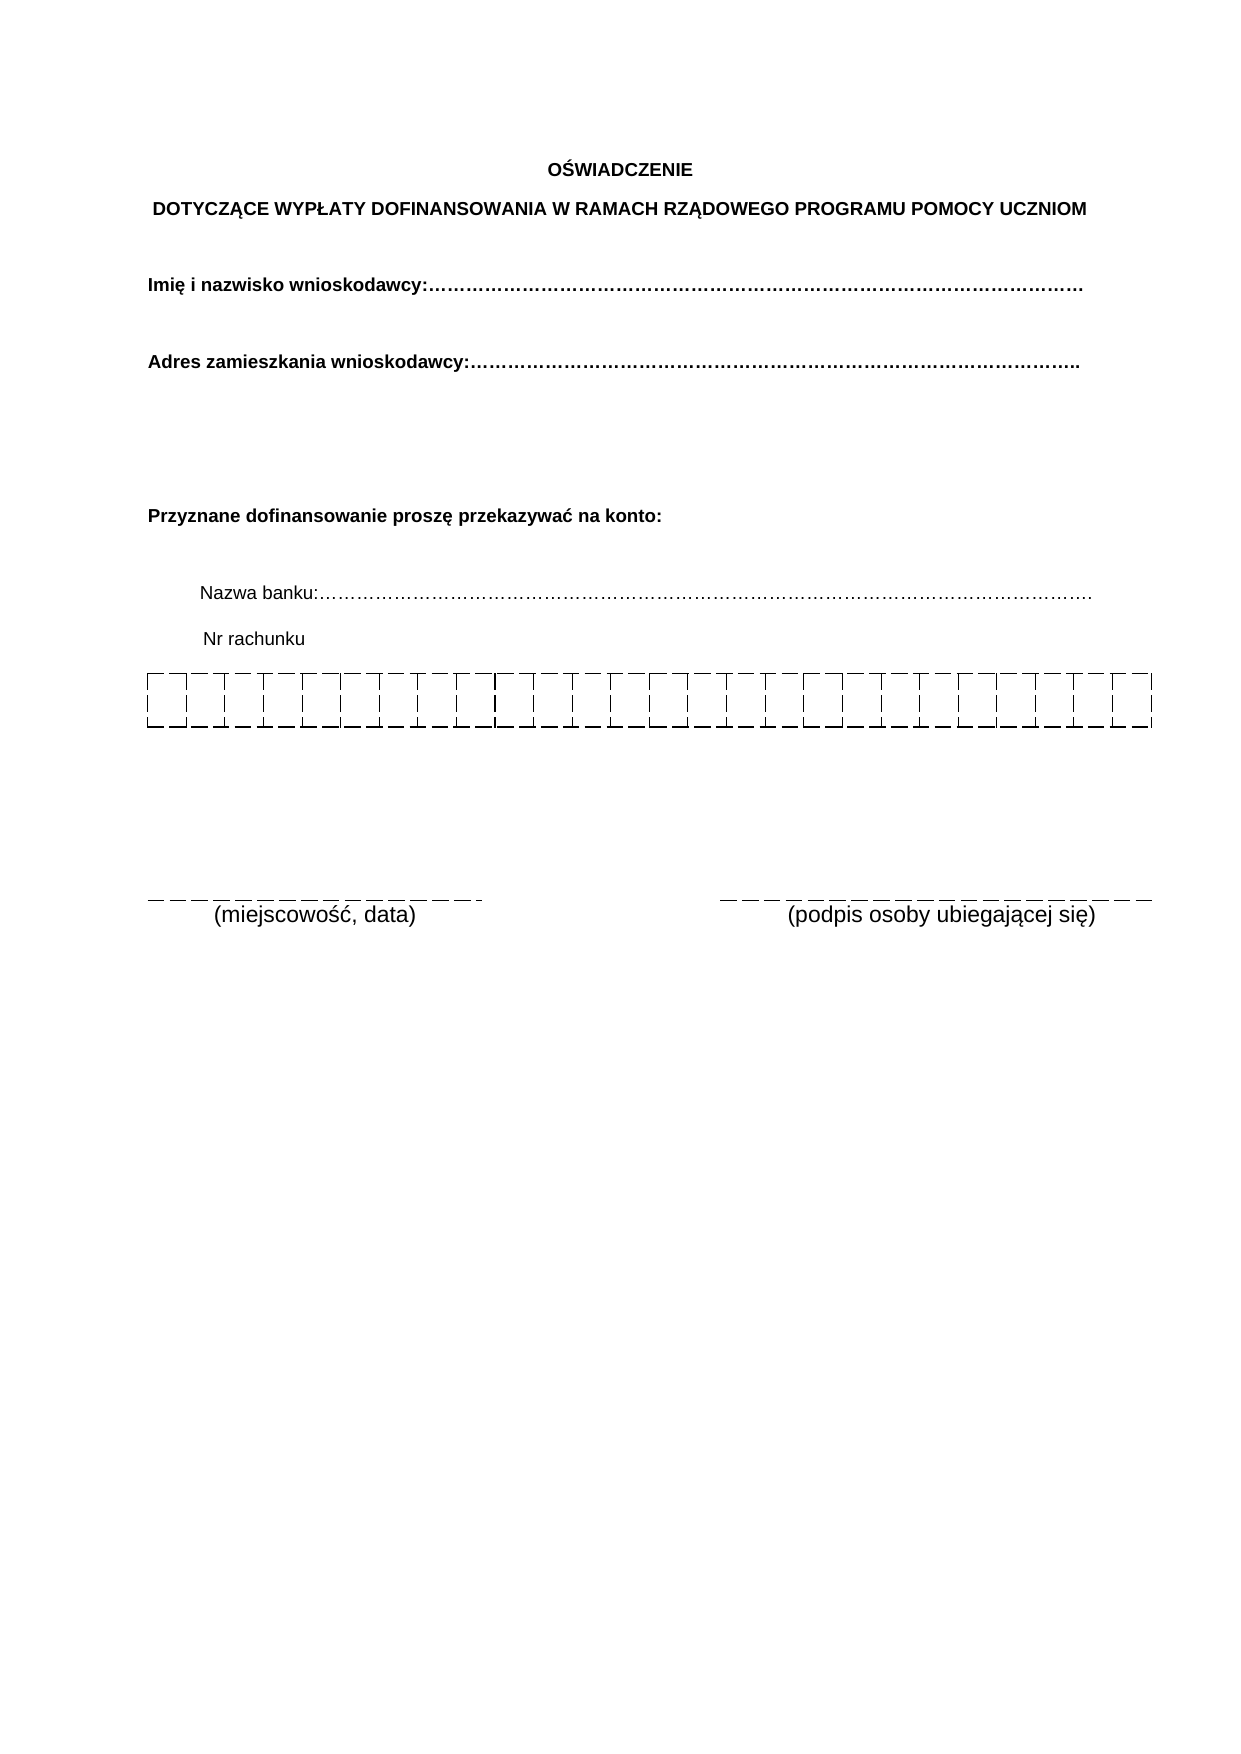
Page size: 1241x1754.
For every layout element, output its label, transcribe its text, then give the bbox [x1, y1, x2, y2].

table_cell [341, 673, 379, 726]
table_cell (miejscowość, data) [148, 900, 482, 945]
table_cell [225, 673, 263, 726]
table_cell [720, 726, 1152, 900]
table_cell [958, 673, 997, 726]
table_header Nr rachunku [192, 620, 1152, 673]
table_cell [148, 673, 186, 726]
table_cell [804, 673, 842, 726]
table_cell [495, 673, 533, 726]
text OŚWIADCZENIE [148, 159, 1093, 181]
table_header [148, 620, 192, 673]
table_cell [302, 673, 341, 726]
table_cell [186, 673, 225, 726]
table_cell [1113, 673, 1152, 726]
table_cell (podpis osoby ubiegającej się) [720, 900, 1152, 945]
text Nazwa banku:……………………………………………………………………………………………………………. [148, 582, 1093, 603]
table_cell [379, 673, 418, 726]
table_cell [842, 673, 881, 726]
table_cell [482, 726, 720, 900]
text Adres zamieszkania wnioskodawcy:…………………………………………………………………………………….. [148, 351, 1093, 373]
table_cell [418, 673, 456, 726]
table_cell [727, 673, 765, 726]
table_cell [649, 673, 688, 726]
text Imię i nazwisko wnioskodawcy:…………………………………………………………………………………………… [148, 274, 1093, 296]
table_cell [148, 726, 482, 900]
text Przyznane dofinansowanie proszę przekazywać na konto: [148, 505, 1093, 526]
table_cell [456, 673, 495, 726]
table_cell [688, 673, 727, 726]
table_cell [881, 673, 919, 726]
table_cell [1035, 673, 1074, 726]
table_cell [765, 673, 804, 726]
table_cell [482, 900, 720, 945]
table_cell [920, 673, 958, 726]
table_cell [534, 673, 572, 726]
table_cell [611, 673, 649, 726]
table_cell [1074, 673, 1112, 726]
table_cell [997, 673, 1035, 726]
table_cell [263, 673, 302, 726]
text DOTYCZĄCE WYPŁATY DOFINANSOWANIA W RAMACH RZĄDOWEGO PROGRAMU POMOCY UCZNIOM [148, 197, 1093, 219]
table_cell [572, 673, 611, 726]
